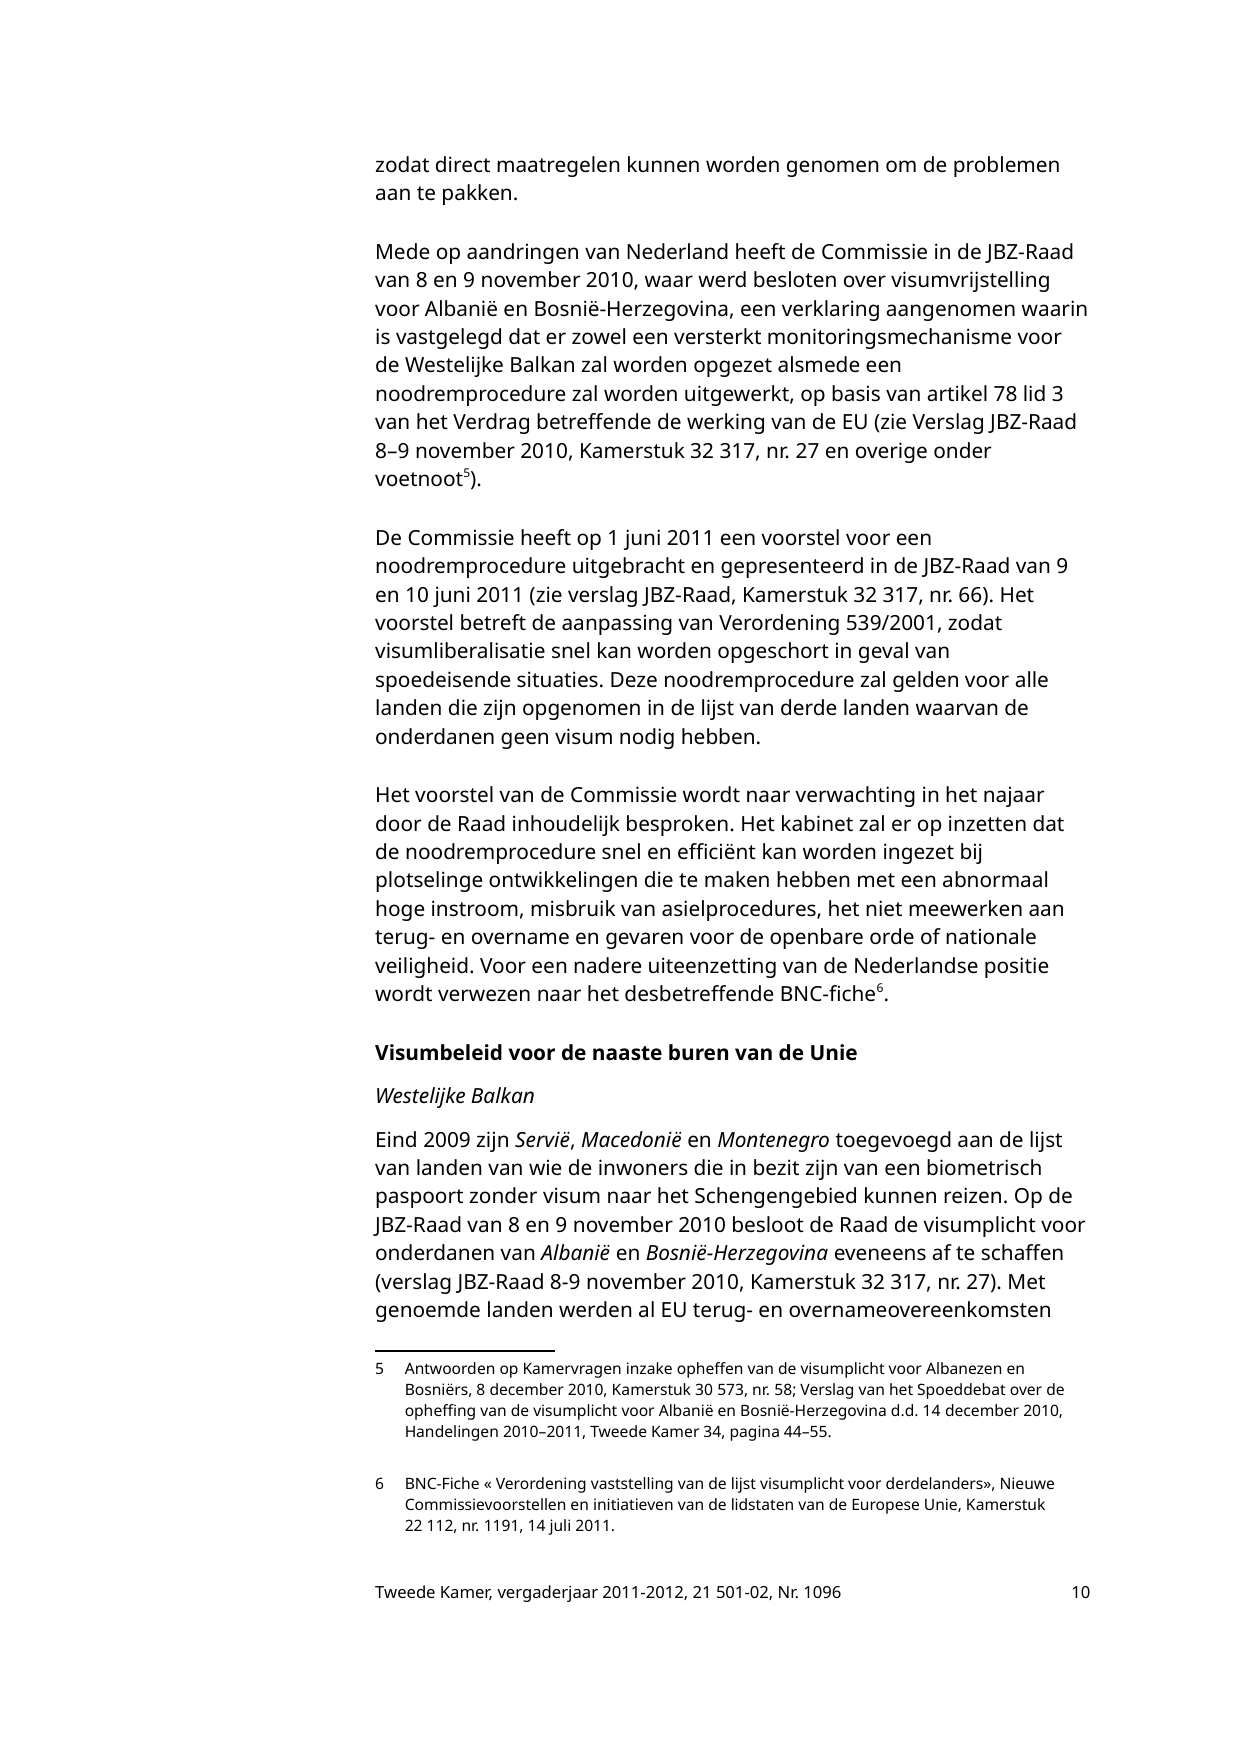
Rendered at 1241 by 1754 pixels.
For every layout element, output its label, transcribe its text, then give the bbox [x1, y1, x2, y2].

text Het kabinet is van mening dat ook nadat landen toe zijn gevoegd aan de lijst voor visumliberalisatie, het mogelijk moet zijn om in geval van een plotselinge noodsituatie de visumliberalisatie tijdelijk op te schorten zodat direct maatregelen kunnen worden genomen om de problemen aan te pakken. [375, 193, 1090, 336]
text Mede op aandringen van Nederland heeft de Commissie in de JBZ-Raad van 8 en 9 november 2010, waar werd besloten over visumvrijstelling voor Albanië en Bosnië-Herzegovina, een verklaring aangenomen waarin is vastgelegd dat er zowel een versterkt monitoringsmechanisme voor de Westelijke Balkan zal worden opgezet alsmede een noodremprocedure zal worden uitgewerkt, op basis van artikel 78 lid 3 van het Verdrag betreffende de werking van de EU (zie Verslag JBZ-Raad 8–9 november 2010, Kamerstuk 32 317, nr. 27 en overige onder voetnoot). [375, 366, 1090, 622]
text Noodremprocedure [375, 150, 1090, 178]
text Antwoorden op Kamervragen inzake opheffen van de visumplicht voor Albanezen en Bosniërs, 8 december 2010, Kamerstuk 30 573, nr. 58; Verslag van het Spoeddebat over de opheffing van de visumplicht voor Albanië en Bosnië-Herzegovina d.d. 14 december 2010, Handelingen 2010–2011, Tweede Kamer 34, pagina 44–55. [375, 1279, 1090, 1421]
text Het voorstel van de Commissie wordt naar verwachting in het najaar door de Raad inhoudelijk besproken. Het kabinet zal er op inzetten dat de noodremprocedure snel en efficiënt kan worden ingezet bij plotselinge ontwikkelingen die te maken hebben met een abnormaal hoge instroom, misbruik van asielprocedures, het niet meewerken aan terug- en overname en gevaren voor de openbare orde of nationale veiligheid. Voor een nadere uiteenzetting van de Nederlandse positie wordt verwezen naar het desbetreffende BNC-fiche. [375, 909, 1090, 1137]
text BNC-Fiche « Verordening vaststelling van de lijst visumplicht voor derdelanders», Nieuwe Commissievoorstellen en initiatieven van de lidstaten van de Europese Unie, Kamerstuk 22 112, nr. 1191, 14 juli 2011. [375, 1451, 1090, 1536]
text De Commissie heeft op 1 juni 2011 een voorstel voor een noodremprocedure uitgebracht en gepresenteerd in de JBZ-Raad van 9 en 10 juni 2011 (zie verslag JBZ-Raad, Kamerstuk 32 317, nr. 66). Het voorstel betreft de aanpassing van Verordening 539/2001, zodat visumliberalisatie snel kan worden opgeschort in geval van spoedeisende situaties. Deze noodremprocedure zal gelden voor alle landen die zijn opgenomen in de lijst van derde landen waarvan de onderdanen geen visum nodig hebben. [375, 652, 1090, 879]
